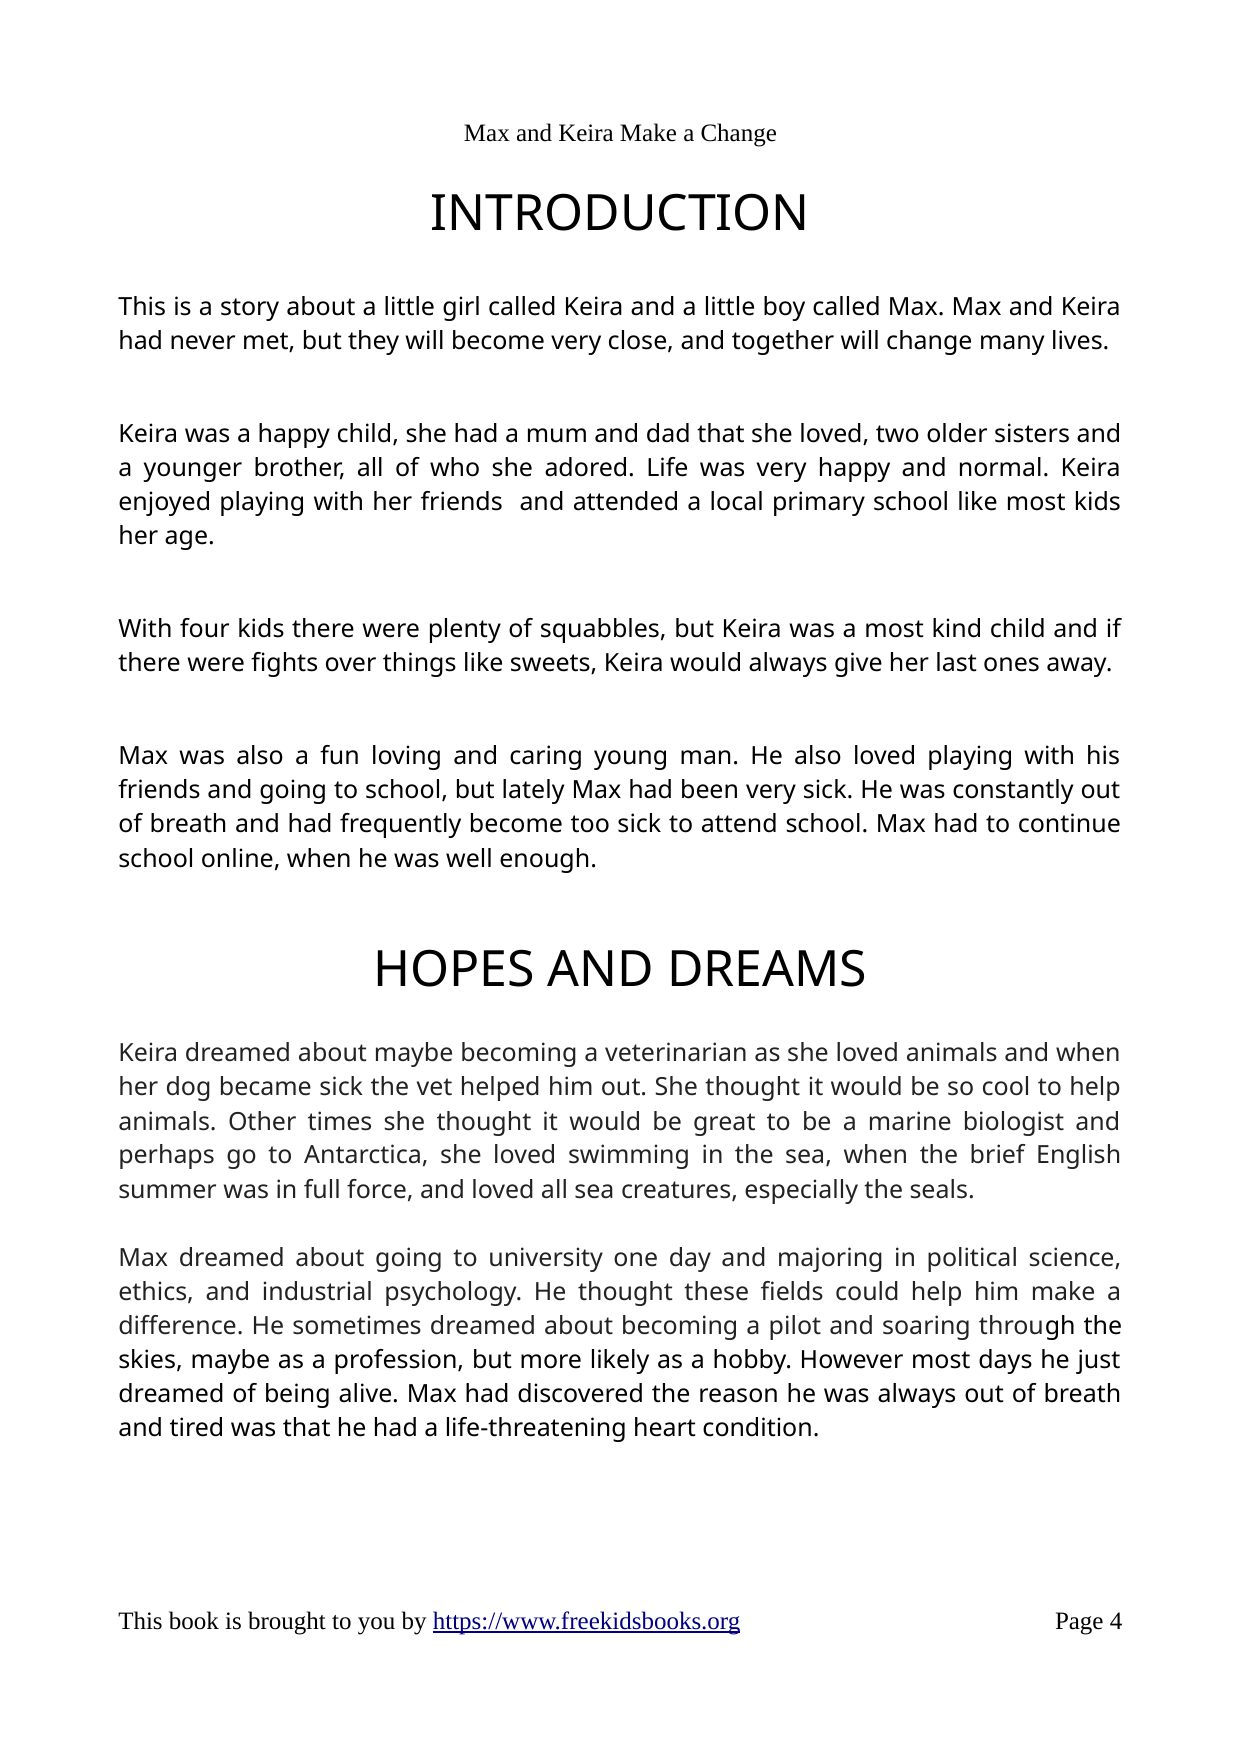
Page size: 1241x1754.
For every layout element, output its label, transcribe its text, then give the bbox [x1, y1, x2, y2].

text Max dreamed about going to university one day and majoring in political science, ethics, and industrial psychology. He thought these fields could help him make a difference. He sometimes dreamed about becoming a pilot and soaring through the skies, maybe as a profession, but more likely as a hobby. However most days he just dreamed of being alive. Max had discovered the reason he was always out of breath and tired was that he had a life-threatening heart condition. [118, 1239, 1122, 1444]
text This is a story about a little girl called Keira and a little boy called Max. Max and Keira had never met, but they will become very close, and together will change many lives. [118, 288, 1122, 356]
text With four kids there were plenty of squabbles, but Keira was a most kind child and if there were fights over things like sweets, Keira would always give her last ones away. [118, 611, 1122, 679]
text INTRODUCTION [118, 177, 1122, 245]
text Keira dreamed about maybe becoming a veterinarian as she loved animals and when her dog became sick the vet helped him out. She thought it would be so cool to help animals. Other times she thought it would be great to be a marine biologist and perhaps go to Antarctica, she loved swimming in the sea, when the brief English summer was in full force, and loved all sea creatures, especially the seals. [118, 1035, 1122, 1205]
text HOPES AND DREAMS [118, 933, 1122, 1001]
text Keira was a happy child, she had a mum and dad that she loved, two older sisters and a younger brother, all of who she adored. Life was very happy and normal. Keira enjoyed playing with her friends and attended a local primary school like most kids her age. [118, 416, 1122, 552]
text Max was also a fun loving and caring young man. He also loved playing with his friends and going to school, but lately Max had been very sick. He was constantly out of breath and had frequently become too sick to attend school. Max had to continue school online, when he was well enough. [118, 738, 1122, 874]
